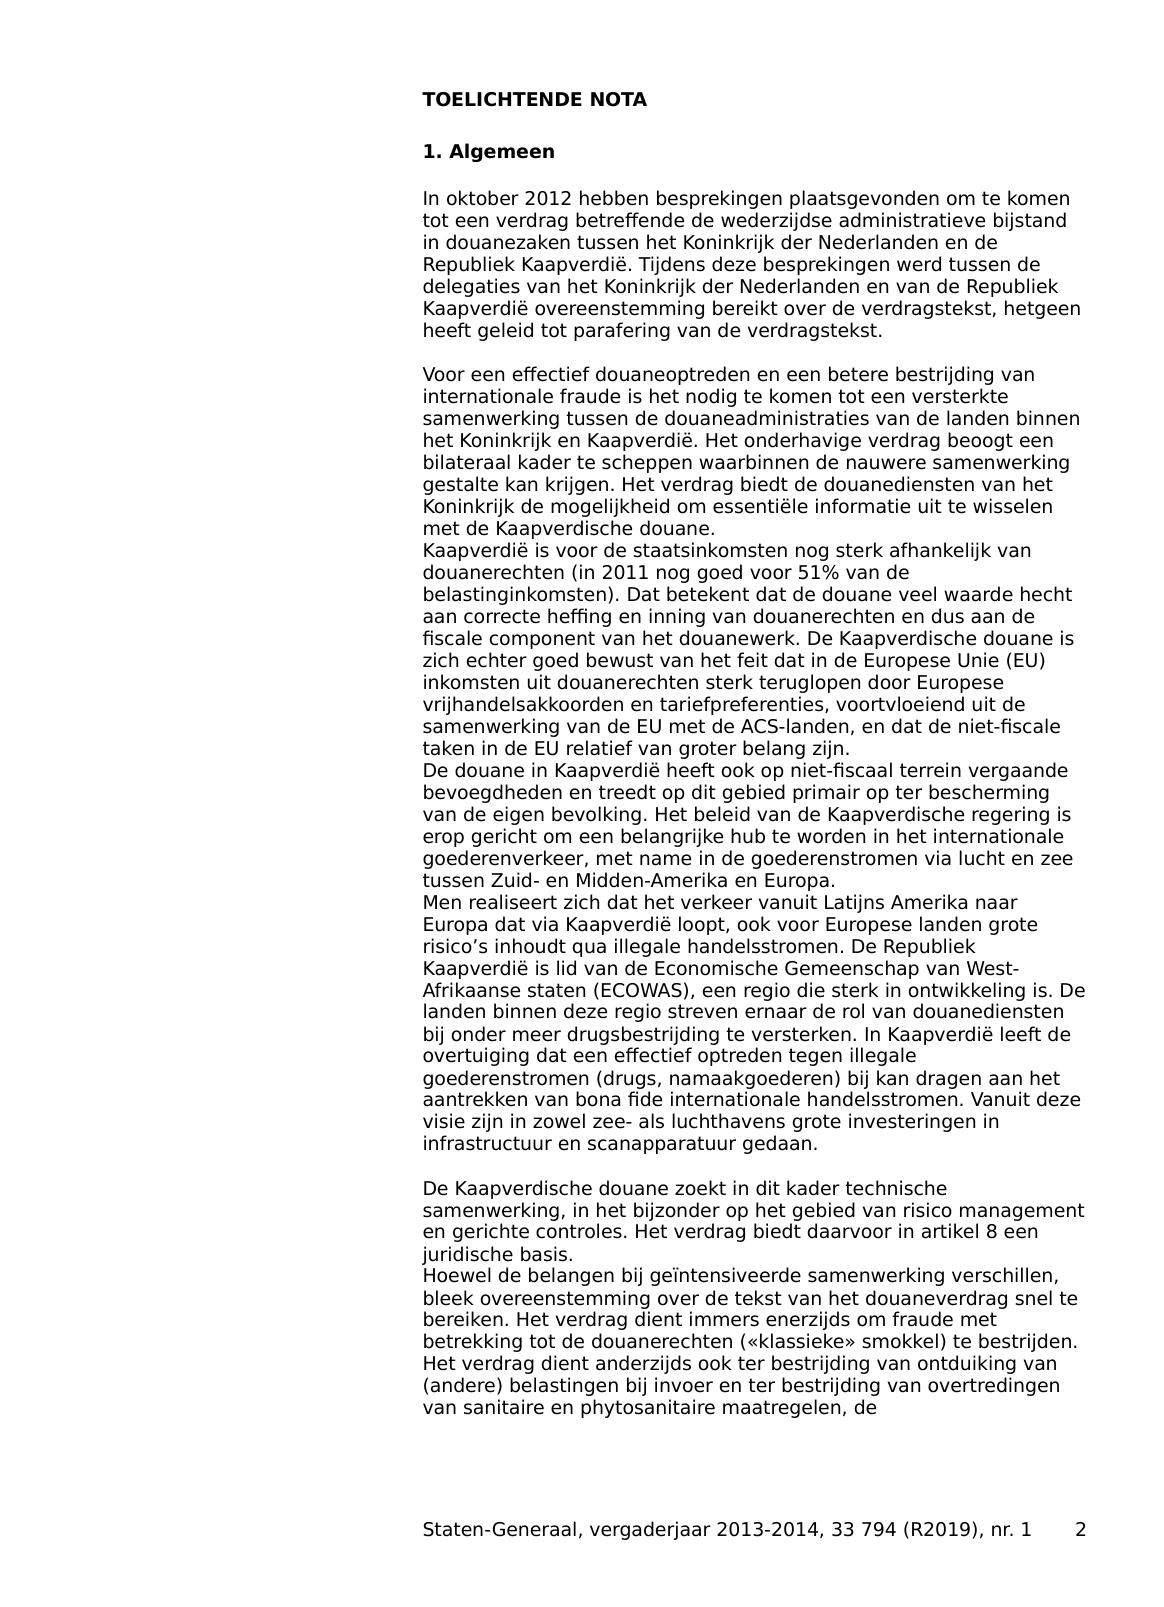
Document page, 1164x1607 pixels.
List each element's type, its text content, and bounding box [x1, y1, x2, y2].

text De douane in Kaapverdië heeft ook op niet-fiscaal terrein vergaande bevoegdheden en treedt op dit gebied primair op ter bescherming van de eigen bevolking. Het beleid van de Kaapverdische regering is erop gericht om een belangrijke hub te worden in het internationale goederenverkeer, met name in de goederenstromen via lucht en zee tussen Zuid- en Midden-Amerika en Europa. [422, 760, 1087, 892]
text De Kaapverdische douane zoekt in dit kader technische samenwerking, in het bijzonder op het gebied van risico management en gerichte controles. Het verdrag biedt daarvoor in artikel 8 een juridische basis. [422, 1177, 1087, 1265]
subtitle 1. Algemeen [422, 141, 1087, 163]
subtitle TOELICHTENDE NOTA [422, 89, 1087, 111]
text Hoewel de belangen bij geïntensiveerde samenwerking verschillen, bleek overeenstemming over de tekst van het douaneverdrag snel te bereiken. Het verdrag dient immers enerzijds om fraude met betrekking tot de douanerechten («klassieke» smokkel) te bestrijden. Het verdrag dient anderzijds ook ter bestrijding van ontduiking van (andere) belastingen bij invoer en ter bestrijding van overtredingen van sanitaire en phytosanitaire maatregelen, de [422, 1265, 1087, 1419]
text In oktober 2012 hebben besprekingen plaatsgevonden om te komen tot een verdrag betreffende de wederzijdse administratieve bijstand in douanezaken tussen het Koninkrijk der Nederlanden en de Republiek Kaapverdië. Tijdens deze besprekingen werd tussen de delegaties van het Koninkrijk der Nederlanden en van de Republiek Kaapverdië overeenstemming bereikt over de verdragstekst, hetgeen heeft geleid tot parafering van de verdragstekst. [422, 188, 1087, 342]
text Men realiseert zich dat het verkeer vanuit Latijns Amerika naar Europa dat via Kaapverdië loopt, ook voor Europese landen grote risico’s inhoudt qua illegale handelsstromen. De Republiek Kaapverdië is lid van de Economische Gemeenschap van West-Afrikaanse staten (ECOWAS), een regio die sterk in ontwikkeling is. De landen binnen deze regio streven ernaar de rol van douanediensten bij onder meer drugsbestrijding te versterken. In Kaapverdië leeft de overtuiging dat een effectief optreden tegen illegale goederenstromen (drugs, namaakgoederen) bij kan dragen aan het aantrekken van bona fide internationale handelsstromen. Vanuit deze visie zijn in zowel zee- als luchthavens grote investeringen in infrastructuur en scanapparatuur gedaan. [422, 892, 1087, 1155]
text Voor een effectief douaneoptreden en een betere bestrijding van internationale fraude is het nodig te komen tot een versterkte samenwerking tussen de douaneadministraties van de landen binnen het Koninkrijk en Kaapverdië. Het onderhavige verdrag beoogt een bilateraal kader te scheppen waarbinnen de nauwere samenwerking gestalte kan krijgen. Het verdrag biedt de douanediensten van het Koninkrijk de mogelijkheid om essentiële informatie uit te wisselen met de Kaapverdische douane. [422, 364, 1087, 540]
text Kaapverdië is voor de staatsinkomsten nog sterk afhankelijk van douanerechten (in 2011 nog goed voor 51% van de belastinginkomsten). Dat betekent dat de douane veel waarde hecht aan correcte heffing en inning van douanerechten en dus aan de fiscale component van het douanewerk. De Kaapverdische douane is zich echter goed bewust van het feit dat in de Europese Unie (EU) inkomsten uit douanerechten sterk teruglopen door Europese vrijhandelsakkoorden en tariefpreferenties, voortvloeiend uit de samenwerking van de EU met de ACS-landen, en dat de niet-fiscale taken in de EU relatief van groter belang zijn. [422, 540, 1087, 760]
